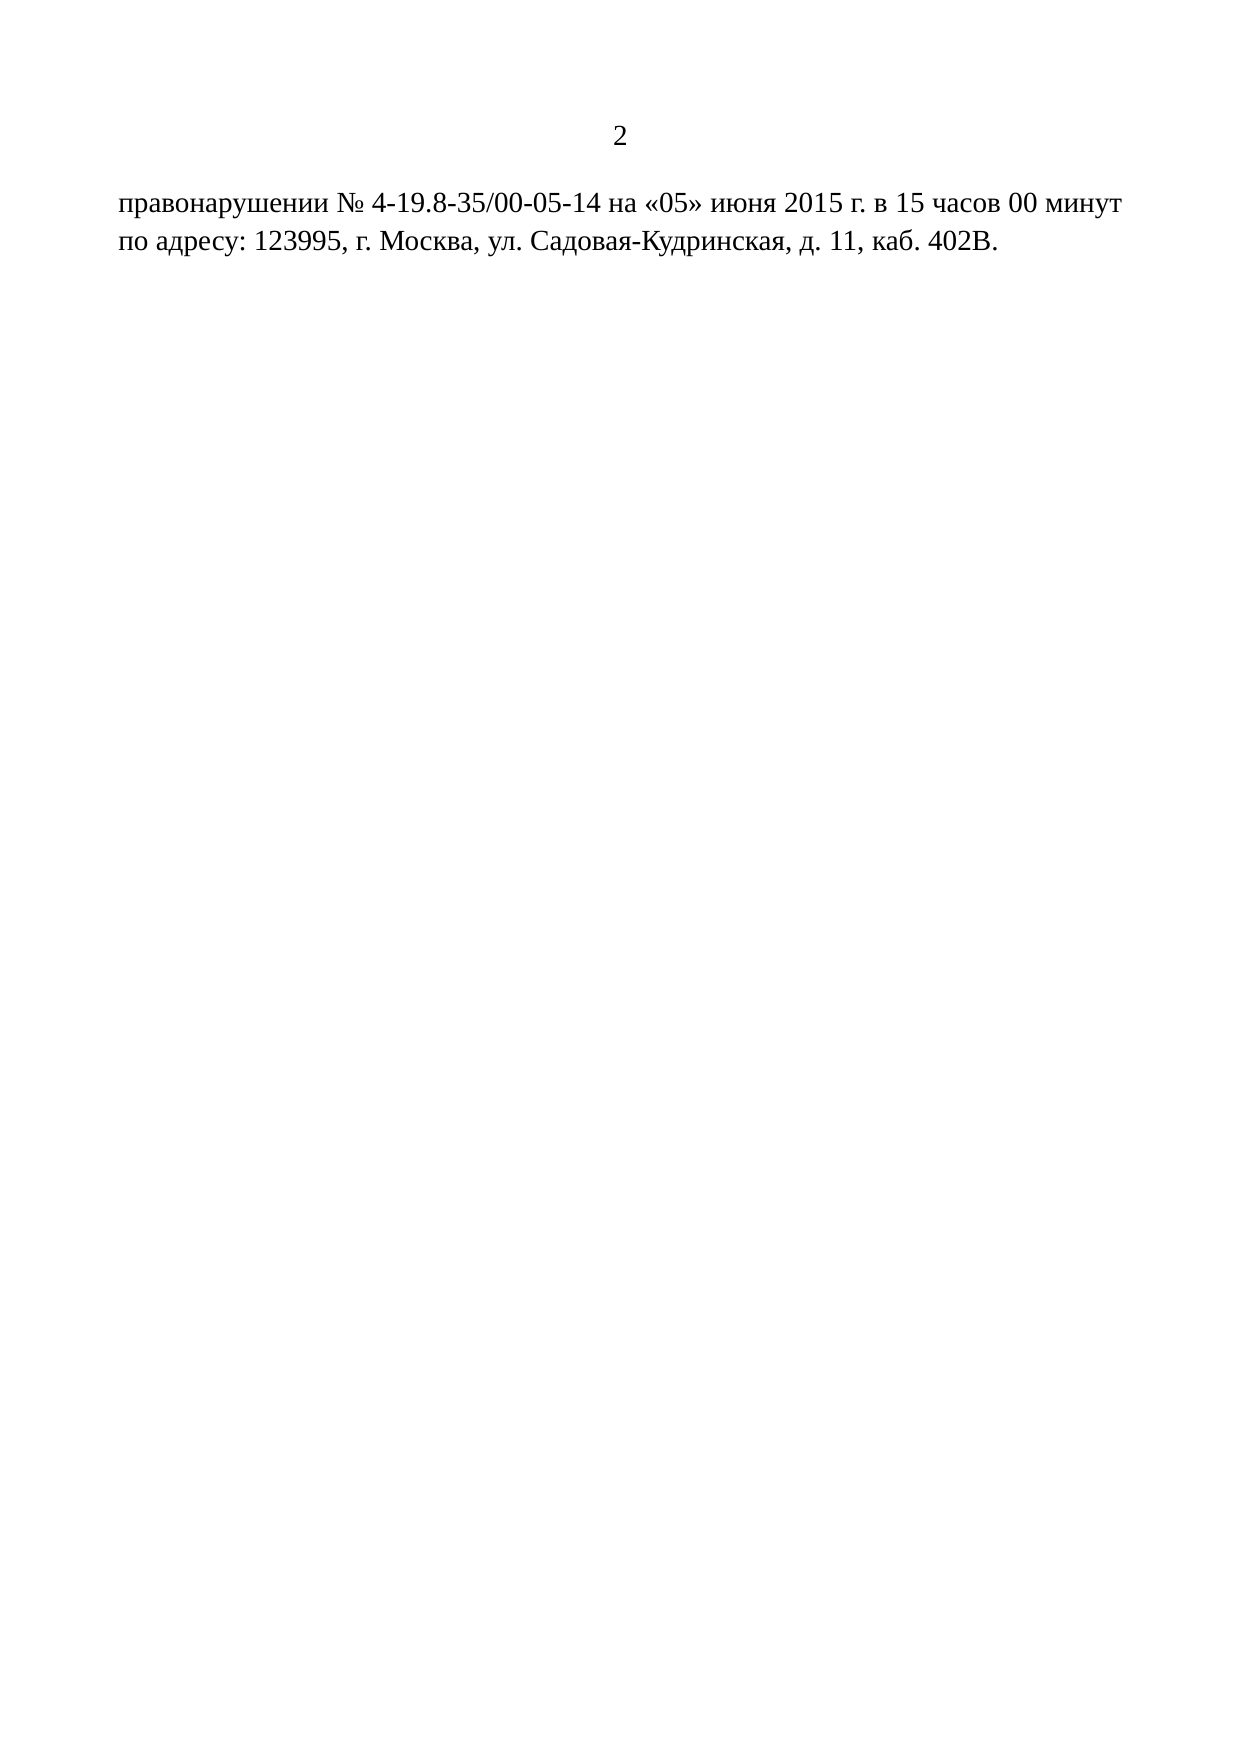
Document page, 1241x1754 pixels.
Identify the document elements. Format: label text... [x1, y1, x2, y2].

list правонарушении № 4-19.8-35/00-05-14 на «05» июня 2015 г. в 15 часов 00 минут по адресу: 123995, г. Москва, ул. Садовая-Кудринская, д. 11, каб. 402В. [118, 181, 1122, 257]
